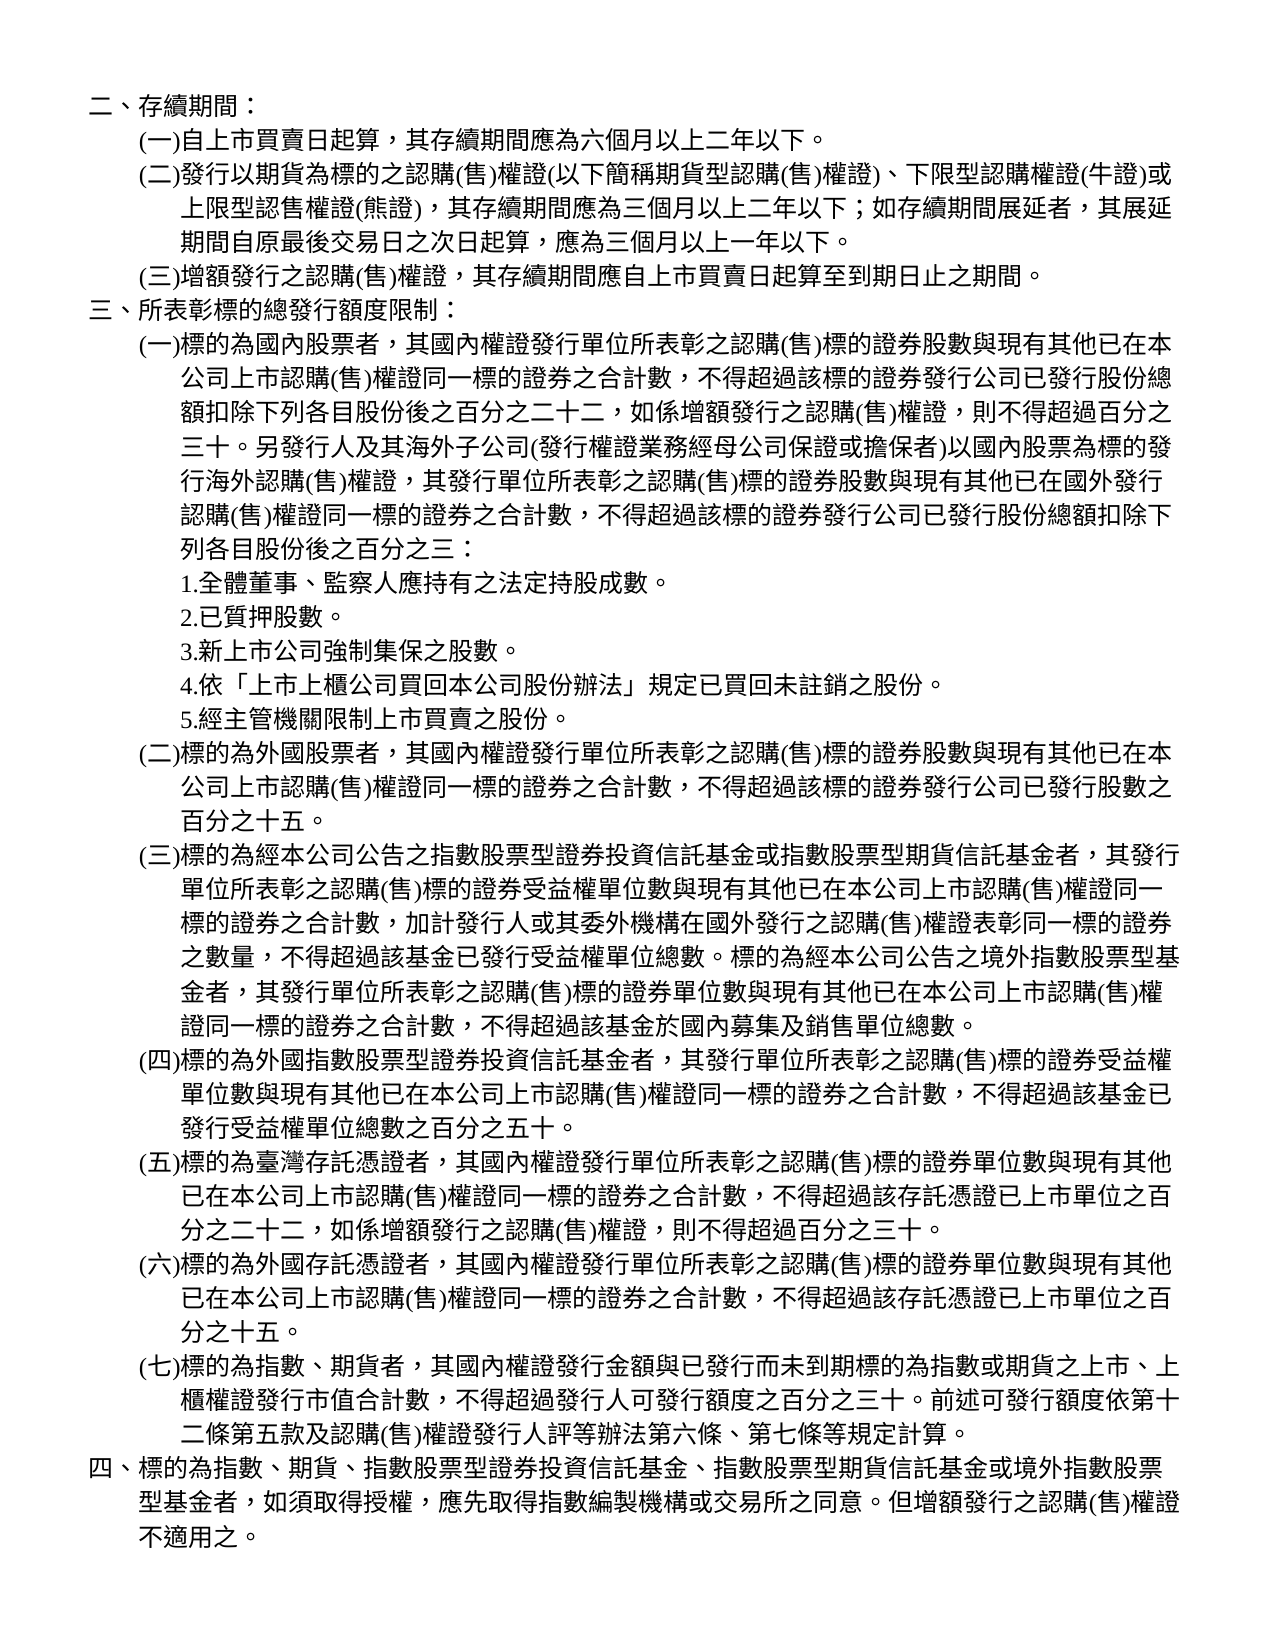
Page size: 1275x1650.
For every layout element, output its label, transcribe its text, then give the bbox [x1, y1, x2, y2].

text (二)標的為外國股票者，其國內權證發行單位所表彰之認購(售)標的證券股數與現有其他已在本公司上市認購(售)權證同一標的證券之合計數，不得超過該標的證券發行公司已發行股數之百分之十五。 [139, 736, 1186, 838]
text (七)標的為指數、期貨者，其國內權證發行金額與已發行而未到期標的為指數或期貨之上市、上櫃權證發行市值合計數，不得超過發行人可發行額度之百分之三十。前述可發行額度依第十二條第五款及認購(售)權證發行人評等辦法第六條、第七條等規定計算。 [139, 1349, 1186, 1451]
text 5.經主管機關限制上市買賣之股份。 [180, 702, 1186, 736]
text (五)標的為臺灣存託憑證者，其國內權證發行單位所表彰之認購(售)標的證券單位數與現有其他已在本公司上市認購(售)權證同一標的證券之合計數，不得超過該存託憑證已上市單位之百分之二十二，如係增額發行之認購(售)權證，則不得超過百分之三十。 [139, 1144, 1186, 1247]
text (六)標的為外國存託憑證者，其國內權證發行單位所表彰之認購(售)標的證券單位數與現有其他已在本公司上市認購(售)權證同一標的證券之合計數，不得超過該存託憑證已上市單位之百分之十五。 [139, 1247, 1186, 1349]
text (一)標的為國內股票者，其國內權證發行單位所表彰之認購(售)標的證券股數與現有其他已在本公司上市認購(售)權證同一標的證券之合計數，不得超過該標的證券發行公司已發行股份總額扣除下列各目股份後之百分之二十二，如係增額發行之認購(售)權證，則不得超過百分之三十。另發行人及其海外子公司(發行權證業務經母公司保證或擔保者)以國內股票為標的發行海外認購(售)權證，其發行單位所表彰之認購(售)標的證券股數與現有其他已在國外發行認購(售)權證同一標的證券之合計數，不得超過該標的證券發行公司已發行股份總額扣除下列各目股份後之百分之三： [139, 327, 1186, 565]
text (二)發行以期貨為標的之認購(售)權證(以下簡稱期貨型認購(售)權證)、下限型認購權證(牛證)或上限型認售權證(熊證)，其存續期間應為三個月以上二年以下；如存續期間展延者，其展延期間自原最後交易日之次日起算，應為三個月以上一年以下。 [139, 157, 1186, 259]
text 2.已質押股數。 [180, 599, 1186, 633]
text (三)標的為經本公司公告之指數股票型證券投資信託基金或指數股票型期貨信託基金者，其發行單位所表彰之認購(售)標的證券受益權單位數與現有其他已在本公司上市認購(售)權證同一標的證券之合計數，加計發行人或其委外機構在國外發行之認購(售)權證表彰同一標的證券之數量，不得超過該基金已發行受益權單位總數。標的為經本公司公告之境外指數股票型基金者，其發行單位所表彰之認購(售)標的證券單位數與現有其他已在本公司上市認購(售)權證同一標的證券之合計數，不得超過該基金於國內募集及銷售單位總數。 [139, 838, 1186, 1042]
text 3.新上市公司強制集保之股數。 [180, 633, 1186, 668]
text (四)標的為外國指數股票型證券投資信託基金者，其發行單位所表彰之認購(售)標的證券受益權單位數與現有其他已在本公司上市認購(售)權證同一標的證券之合計數，不得超過該基金已發行受益權單位總數之百分之五十。 [139, 1042, 1186, 1144]
text 1.全體董事、監察人應持有之法定持股成數。 [180, 565, 1186, 599]
text 二、存續期間： [88, 88, 1186, 123]
text 四、標的為指數、期貨、指數股票型證券投資信託基金、指數股票型期貨信託基金或境外指數股票型基金者，如須取得授權，應先取得指數編製機構或交易所之同意。但增額發行之認購(售)權證不適用之。 [88, 1451, 1186, 1553]
text (三)增額發行之認購(售)權證，其存續期間應自上市買賣日起算至到期日止之期間。 [139, 259, 1186, 293]
text 三、所表彰標的總發行額度限制： [88, 293, 1186, 327]
text (一)自上市買賣日起算，其存續期間應為六個月以上二年以下。 [139, 123, 1186, 157]
text 4.依「上市上櫃公司買回本公司股份辦法」規定已買回未註銷之股份。 [180, 668, 1186, 702]
